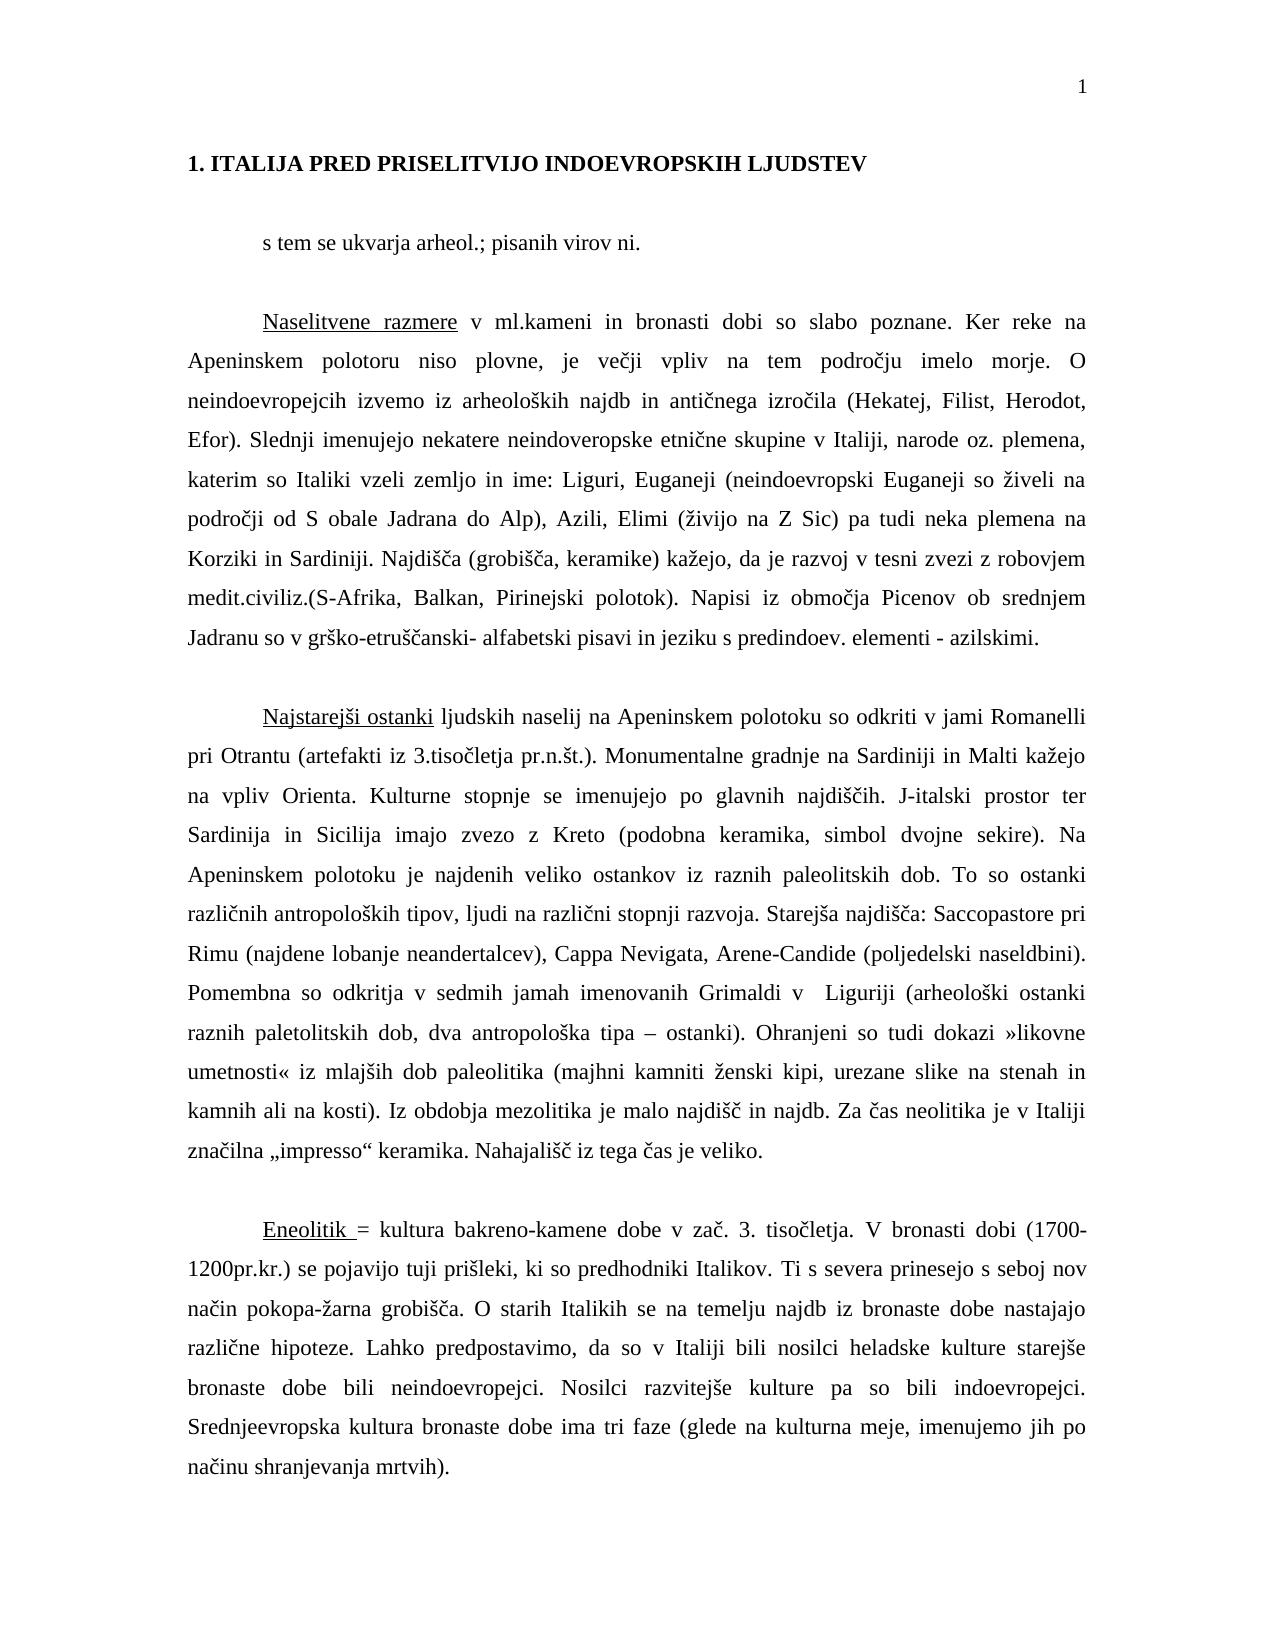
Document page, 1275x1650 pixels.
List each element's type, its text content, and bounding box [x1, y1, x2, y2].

text Eneolitik = kultura bakreno-kamene dobe v zač. 3. tisočletja. V bronasti dobi (1700-1200pr.kr.) se pojavijo tuji prišleki, ki so predhodniki Italikov. Ti s severa prinesejo s seboj nov način pokopa-žarna grobišča. O starih Italikih se na temelju najdb iz bronaste dobe nastajajo različne hipoteze. Lahko predpostavimo, da so v Italiji bili nosilci heladske kulture starejše bronaste dobe bili neindoevropejci. Nosilci razvitejše kulture pa so bili indoevropejci. Srednjeevropska kultura bronaste dobe ima tri faze (glede na kulturna meje, imenujemo jih po načinu shranjevanja mrtvih). [187, 1216, 1087, 1479]
text s tem se ukvarja arheol.; pisanih virov ni. [187, 229, 1087, 255]
text Najstarejši ostanki ljudskih naselij na Apeninskem polotoku so odkriti v jami Romanelli pri Otrantu (artefakti iz 3.tisočletja pr.n.št.). Monumentalne gradnje na Sardiniji in Malti kažejo na vpliv Orienta. Kulturne stopnje se imenujejo po glavnih najdiščih. J-italski prostor ter Sardinija in Sicilija imajo zvezo z Kreto (podobna keramika, simbol dvojne sekire). Na Apeninskem polotoku je najdenih veliko ostankov iz raznih paleolitskih dob. To so ostanki različnih antropoloških tipov, ljudi na različni stopnji razvoja. Starejša najdišča: Saccopastore pri Rimu (najdene lobanje neandertalcev), Cappa Nevigata, Arene-Candide (poljedelski naseldbini). Pomembna so odkritja v sedmih jamah imenovanih Grimaldi v Liguriji (arheološki ostanki raznih paletolitskih dob, dva antropološka tipa – ostanki). Ohranjeni so tudi dokazi »likovne umetnosti« iz mlajših dob paleolitika (majhni kamniti ženski kipi, urezane slike na stenah in kamnih ali na kosti). Iz obdobja mezolitika je malo najdišč in najdb. Za čas neolitika je v Italiji značilna „impresso“ keramika. Nahajališč iz tega čas je veliko. [187, 703, 1087, 1163]
text 1. ITALIJA PRED PRISELITVIJO INDOEVROPSKIH LJUDSTEV [187, 150, 1087, 176]
text Naselitvene razmere v ml.kameni in bronasti dobi so slabo poznane. Ker reke na Apeninskem polotoru niso plovne, je večji vpliv na tem področju imelo morje. O neindoevropejcih izvemo iz arheoloških najdb in antičnega izročila (Hekatej, Filist, Herodot, Efor). Slednji imenujejo nekatere neindoveropske etnične skupine v Italiji, narode oz. plemena, katerim so Italiki vzeli zemljo in ime: Liguri, Euganeji (neindoevropski Euganeji so živeli na področji od S obale Jadrana do Alp), Azili, Elimi (živijo na Z Sic) pa tudi neka plemena na Korziki in Sardiniji. Najdišča (grobišča, keramike) kažejo, da je razvoj v tesni zvezi z robovjem medit.civiliz.(S-Afrika, Balkan, Pirinejski polotok). Napisi iz območja Picenov ob srednjem Jadranu so v grško-etruščanski- alfabetski pisavi in jeziku s predindoev. elementi - azilskimi. [187, 308, 1087, 650]
